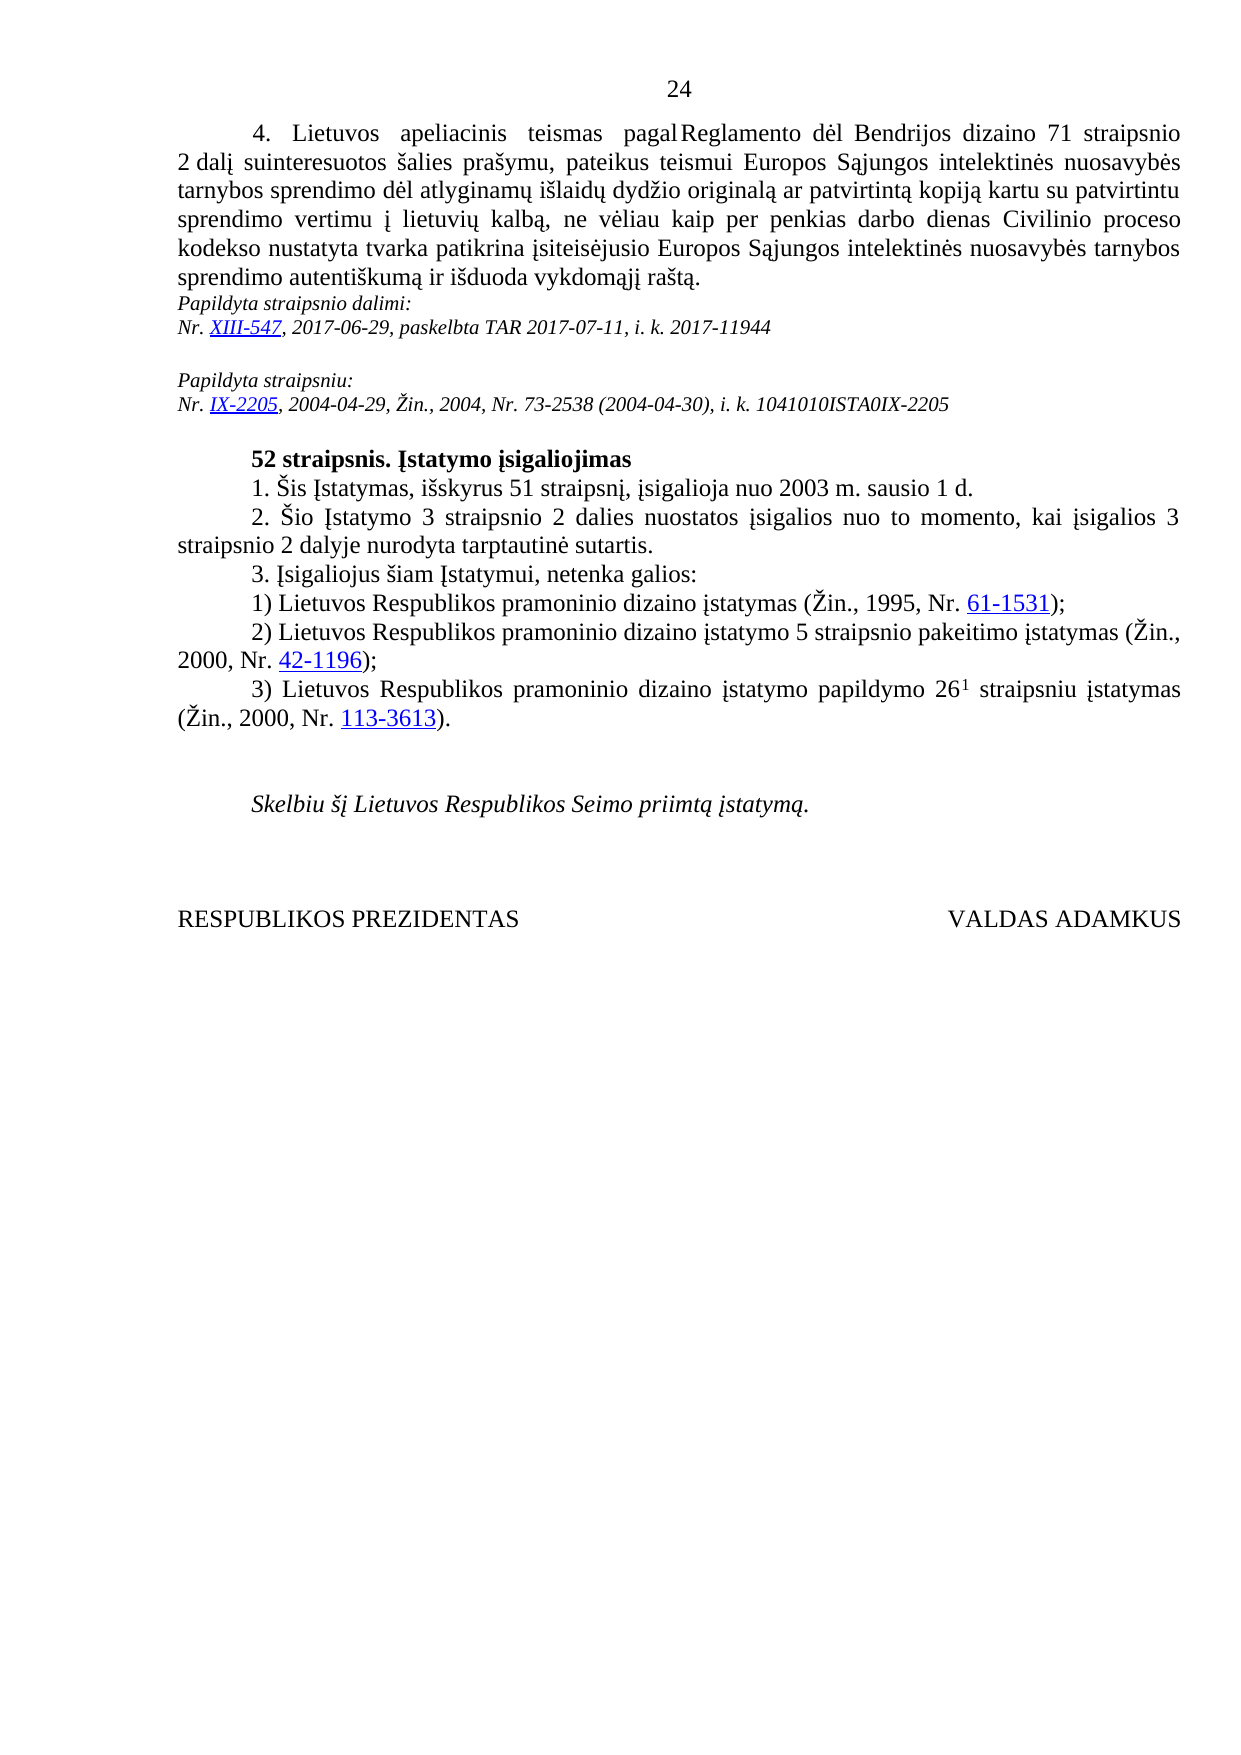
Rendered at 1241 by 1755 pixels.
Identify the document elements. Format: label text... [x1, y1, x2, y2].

text RESPUBLIKOS PREZIDENTAS VALDAS ADAMKUS [177, 904, 1181, 933]
text 3) Lietuvos Respublikos pramoninio dizaino įstatymo papildymo 261 straipsniu įstatymas (Žin., 2000, Nr. 113-3613). [177, 674, 1181, 732]
text 52 straipsnis. Įstatymo įsigaliojimas [177, 444, 1181, 473]
text 2) Lietuvos Respublikos pramoninio dizaino įstatymo 5 straipsnio pakeitimo įstatymas (Žin., 2000, Nr. 42-1196); [177, 617, 1181, 674]
text Skelbiu šį Lietuvos Respublikos Seimo priimtą įstatymą. [177, 789, 1181, 818]
text Papildyta straipsniu: [177, 367, 1181, 392]
text Nr. XIII-547, 2017-06-29, paskelbta TAR 2017-07-11, i. k. 2017-11944 [177, 315, 1181, 339]
text Papildyta straipsnio dalimi: [177, 291, 1181, 315]
text 3. Įsigaliojus šiam Įstatymui, netenka galios: [177, 559, 1181, 588]
text 1. Šis Įstatymas, išskyrus 51 straipsnį, įsigalioja nuo 2003 m. sausio 1 d. [177, 473, 1181, 502]
text 2. Šio Įstatymo 3 straipsnio 2 dalies nuostatos įsigalios nuo to momento, kai įsigalios 3 straipsnio 2 dalyje nurodyta tarptautinė sutartis. [177, 502, 1181, 559]
text 1) Lietuvos Respublikos pramoninio dizaino įstatymas (Žin., 1995, Nr. 61-1531); [177, 588, 1181, 617]
text Nr. IX-2205, 2004-04-29, Žin., 2004, Nr. 73-2538 (2004-04-30), i. k. 1041010ISTA0IX-2205 [177, 392, 1181, 416]
text 4. Lietuvos apeliacinis teismas pagal Reglamento dėl Bendrijos dizaino 71 straipsnio 2 dalį suinteresuotos šalies prašymu, pateikus teismui Europos Sąjungos intelektinės nuosavybės tarnybos sprendimo dėl atlyginamų išlaidų dydžio originalą ar patvirtintą kopiją kartu su patvirtintu sprendimo vertimu į lietuvių kalbą, ne vėliau kaip per penkias darbo dienas Civilinio proceso kodekso nustatyta tvarka patikrina įsiteisėjusio Europos Sąjungos intelektinės nuosavybės tarnybos sprendimo autentiškumą ir išduoda vykdomąjį raštą. [177, 118, 1181, 291]
